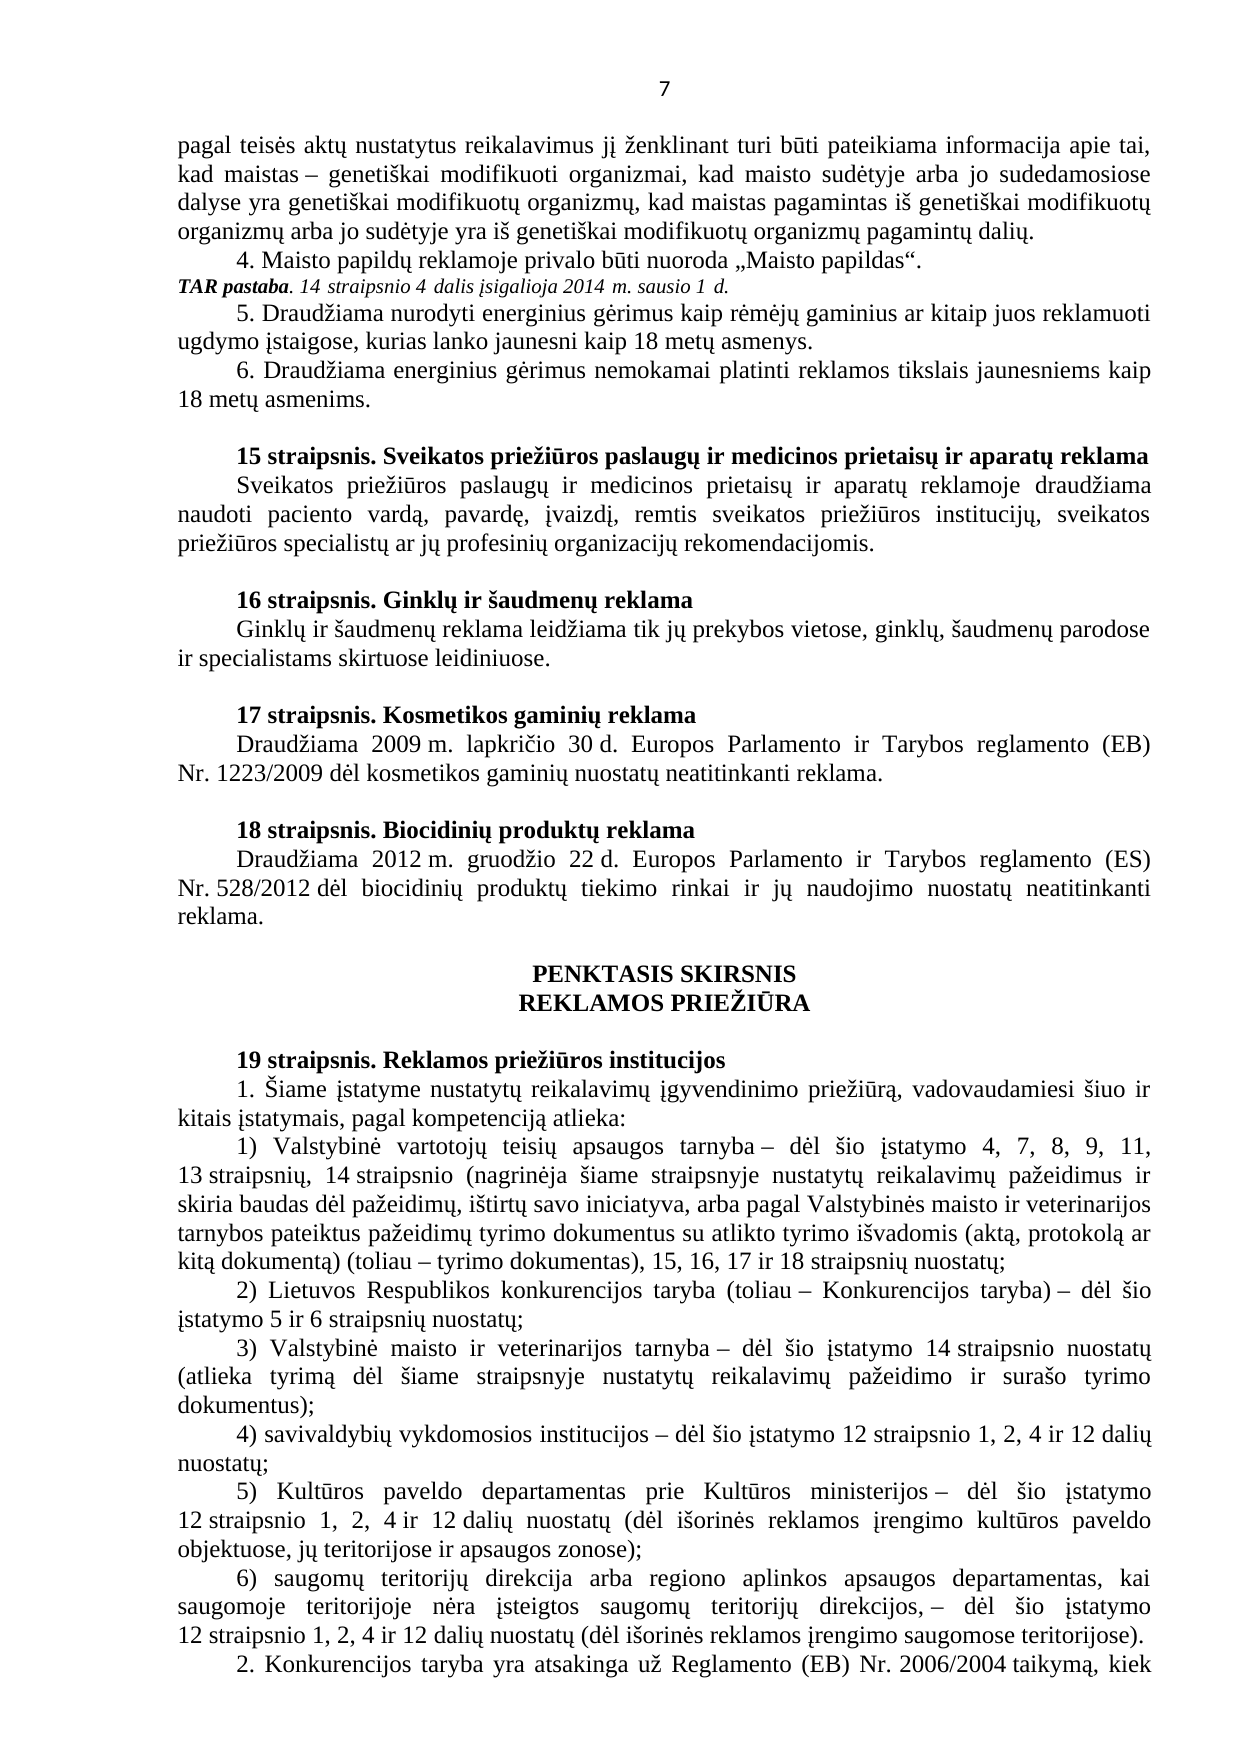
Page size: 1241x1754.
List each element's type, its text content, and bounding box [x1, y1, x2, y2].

text Draudžiama 2012 m. gruodžio 22 d. Europos Parlamento ir Tarybos reglamento (ES) Nr. 528/2012 dėl biocidinių produktų tiekimo rinkai ir jų naudojimo nuostatų neatitinkanti reklama. [177, 844, 1152, 930]
text 2) Lietuvos Respublikos konkurencijos taryba (toliau – Konkurencijos taryba) – dėl šio įstatymo 5 ir 6 straipsnių nuostatų; [177, 1275, 1152, 1333]
text 6) saugomų teritorijų direkcija arba regiono aplinkos apsaugos departamentas, kai saugomoje teritorijoje nėra įsteigtos saugomų teritorijų direkcijos, – dėl šio įstatymo 12 straipsnio 1, 2, 4 ir 12 dalių nuostatų (dėl išorinės reklamos įrengimo saugomose teritorijose). [177, 1563, 1152, 1649]
text pagal teisės aktų nustatytus reikalavimus jį ženklinant turi būti pateikiama informacija apie tai, kad maistas – genetiškai modifikuoti organizmai, kad maisto sudėtyje arba jo sudedamosiose dalyse yra genetiškai modifikuotų organizmų, kad maistas pagamintas iš genetiškai modifikuotų organizmų arba jo sudėtyje yra iš genetiškai modifikuotų organizmų pagamintų dalių. [177, 130, 1152, 245]
text 6. Draudžiama energinius gėrimus nemokamai platinti reklamos tikslais jaunesniems kaip 18 metų asmenims. [177, 355, 1152, 413]
text 17 straipsnis. Kosmetikos gaminių reklama [177, 700, 1152, 729]
text Draudžiama 2009 m. lapkričio 30 d. Europos Parlamento ir Tarybos reglamento (EB) Nr. 1223/2009 dėl kosmetikos gaminių nuostatų neatitinkanti reklama. [177, 729, 1152, 786]
text 5. Draudžiama nurodyti energinius gėrimus kaip rėmėjų gaminius ar kitaip juos reklamuoti ugdymo įstaigose, kurias lanko jaunesni kaip 18 metų asmenys. [177, 298, 1152, 355]
text 19 straipsnis. Reklamos priežiūros institucijos [177, 1045, 1152, 1074]
text 1) Valstybinė vartotojų teisių apsaugos tarnyba – dėl šio įstatymo 4, 7, 8, 9, 11, 13 straipsnių, 14 straipsnio (nagrinėja šiame straipsnyje nustatytų reikalavimų pažeidimus ir skiria baudas dėl pažeidimų, ištirtų savo iniciatyva, arba pagal Valstybinės maisto ir veterinarijos tarnybos pateiktus pažeidimų tyrimo dokumentus su atlikto tyrimo išvadomis (aktą, protokolą ar kitą dokumentą) (toliau – tyrimo dokumentas), 15, 16, 17 ir 18 straipsnių nuostatų; [177, 1131, 1152, 1275]
text PENKTASIS SKIRSNIS [177, 959, 1152, 988]
text Ginklų ir šaudmenų reklama leidžiama tik jų prekybos vietose, ginklų, šaudmenų parodose ir specialistams skirtuose leidiniuose. [177, 614, 1152, 671]
text 16 straipsnis. Ginklų ir šaudmenų reklama [177, 585, 1152, 614]
text 5) Kultūros paveldo departamentas prie Kultūros ministerijos – dėl šio įstatymo 12 straipsnio 1, 2, 4 ir 12 dalių nuostatų (dėl išorinės reklamos įrengimo kultūros paveldo objektuose, jų teritorijose ir apsaugos zonose); [177, 1476, 1152, 1563]
text 15 straipsnis. Sveikatos priežiūros paslaugų ir medicinos prietaisų ir aparatų reklama [177, 441, 1152, 470]
text 4. Maisto papildų reklamoje privalo būti nuoroda „Maisto papildas“. [177, 245, 1152, 274]
text 3) Valstybinė maisto ir veterinarijos tarnyba – dėl šio įstatymo 14 straipsnio nuostatų (atlieka tyrimą dėl šiame straipsnyje nustatytų reikalavimų pažeidimo ir surašo tyrimo dokumentus); [177, 1333, 1152, 1419]
text TAR pastaba. 14 straipsnio 4 dalis įsigalioja 2014 m. sausio 1 d. [177, 274, 1152, 298]
text 4) savivaldybių vykdomosios institucijos – dėl šio įstatymo 12 straipsnio 1, 2, 4 ir 12 dalių nuostatų; [177, 1419, 1152, 1476]
text REKLAMOS PRIEŽIŪRA [177, 988, 1152, 1016]
text Sveikatos priežiūros paslaugų ir medicinos prietaisų ir aparatų reklamoje draudžiama naudoti paciento vardą, pavardę, įvaizdį, remtis sveikatos priežiūros institucijų, sveikatos priežiūros specialistų ar jų profesinių organizacijų rekomendacijomis. [177, 470, 1152, 556]
text 18 straipsnis. Biocidinių produktų reklama [177, 815, 1152, 844]
text 1. Šiame įstatyme nustatytų reikalavimų įgyvendinimo priežiūrą, vadovaudamiesi šiuo ir kitais įstatymais, pagal kompetenciją atlieka: [177, 1074, 1152, 1131]
text 2. Konkurencijos taryba yra atsakinga už Reglamento (EB) Nr. 2006/2004 taikymą, kiek [177, 1649, 1152, 1678]
